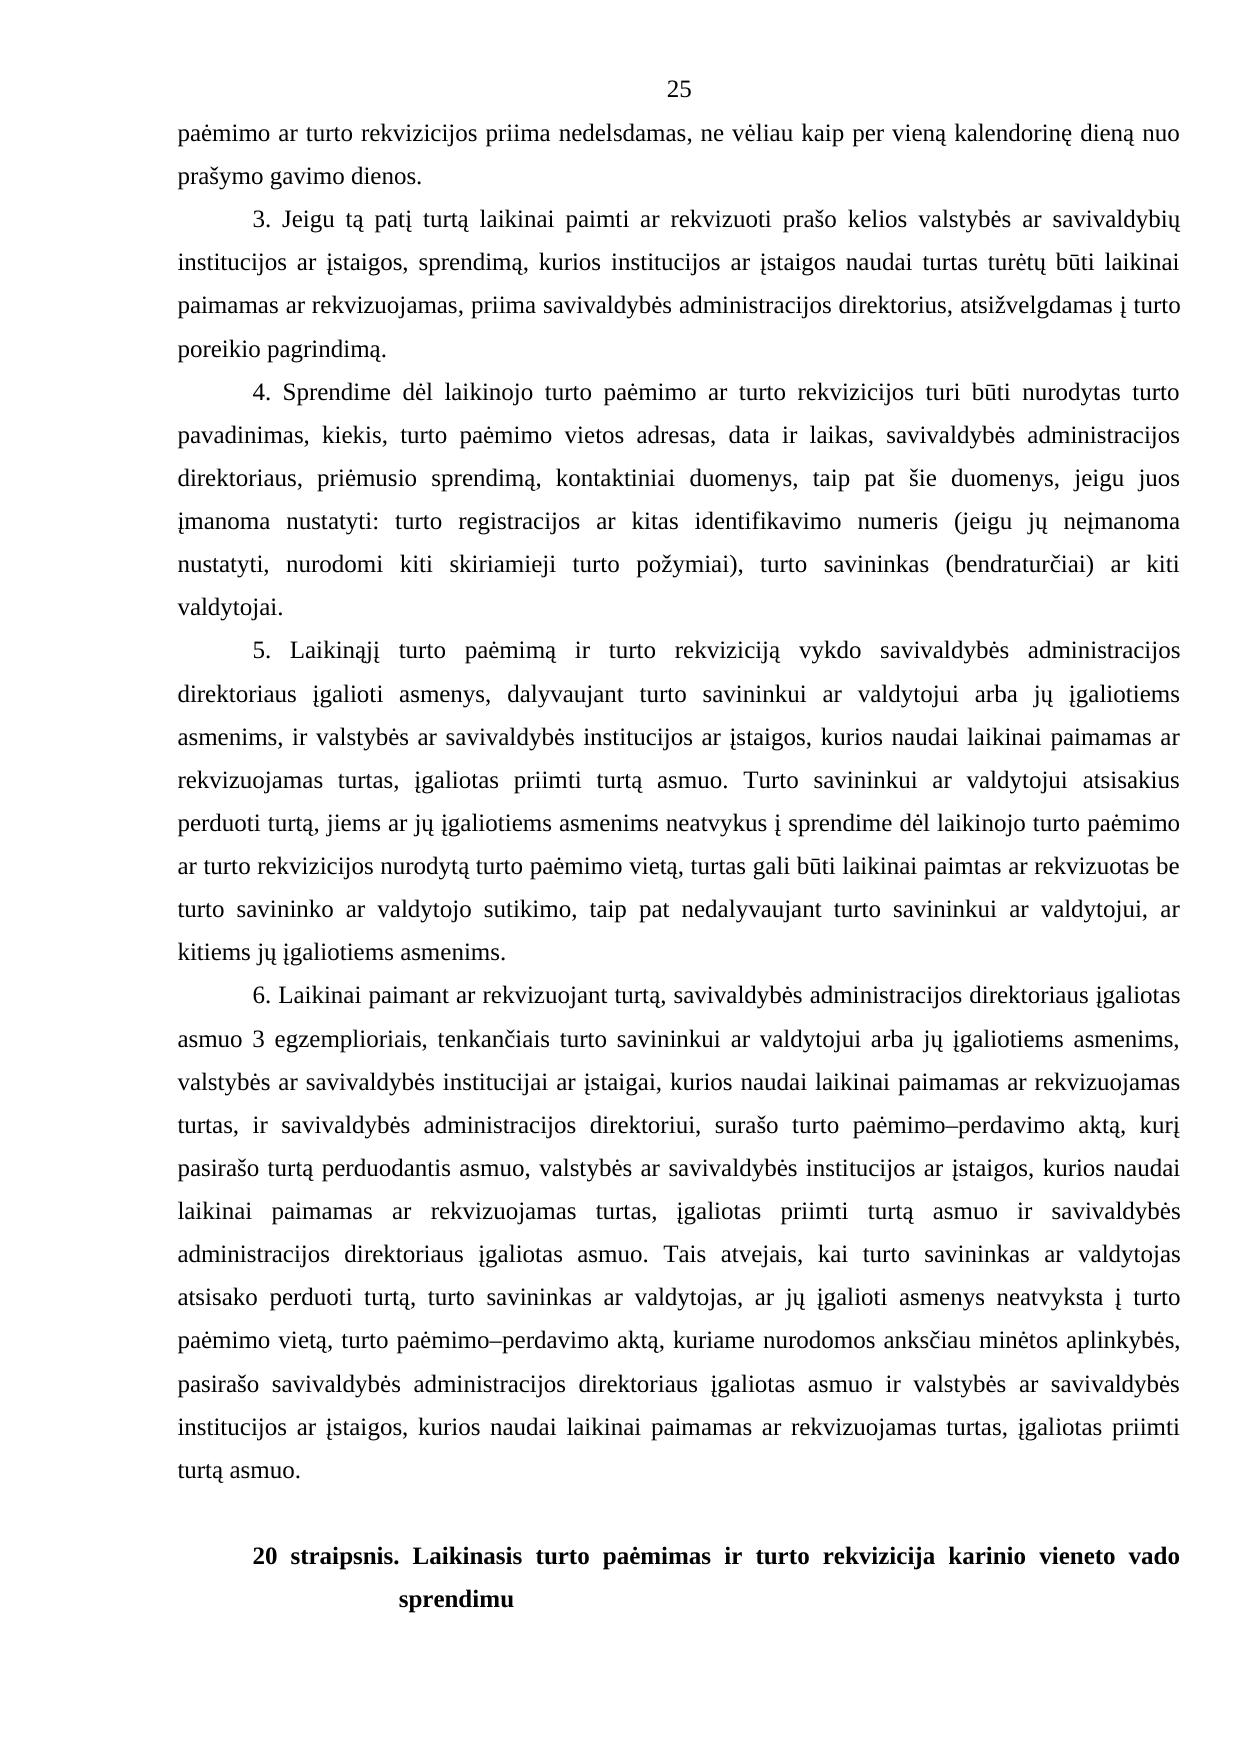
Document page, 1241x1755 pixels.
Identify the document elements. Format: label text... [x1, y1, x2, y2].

text 6. Laikinai paimant ar rekvizuojant turtą, savivaldybės administracijos direktoriaus įgaliotas asmuo 3 egzemplioriais, tenkančiais turto savininkui ar valdytojui arba jų įgaliotiems asmenims, valstybės ar savivaldybės institucijai ar įstaigai, kurios naudai laikinai paimamas ar rekvizuojamas turtas, ir savivaldybės administracijos direktoriui, surašo turto paėmimo–perdavimo aktą, kurį pasirašo turtą perduodantis asmuo, valstybės ar savivaldybės institucijos ar įstaigos, kurios naudai laikinai paimamas ar rekvizuojamas turtas, įgaliotas priimti turtą asmuo ir savivaldybės administracijos direktoriaus įgaliotas asmuo. Tais atvejais, kai turto savininkas ar valdytojas atsisako perduoti turtą, turto savininkas ar valdytojas, ar jų įgalioti asmenys neatvyksta į turto paėmimo vietą, turto paėmimo–perdavimo aktą, kuriame nurodomos anksčiau minėtos aplinkybės, pasirašo savivaldybės administracijos direktoriaus įgaliotas asmuo ir valstybės ar savivaldybės institucijos ar įstaigos, kurios naudai laikinai paimamas ar rekvizuojamas turtas, įgaliotas priimti turtą asmuo. [177, 981, 1181, 1484]
text 5. Laikinąjį turto paėmimą ir turto rekviziciją vykdo savivaldybės administracijos direktoriaus įgalioti asmenys, dalyvaujant turto savininkui ar valdytojui arba jų įgaliotiems asmenims, ir valstybės ar savivaldybės institucijos ar įstaigos, kurios naudai laikinai paimamas ar rekvizuojamas turtas, įgaliotas priimti turtą asmuo. Turto savininkui ar valdytojui atsisakius perduoti turtą, jiems ar jų įgaliotiems asmenims neatvykus į sprendime dėl laikinojo turto paėmimo ar turto rekvizicijos nurodytą turto paėmimo vietą, turtas gali būti laikinai paimtas ar rekvizuotas be turto savininko ar valdytojo sutikimo, taip pat nedalyvaujant turto savininkui ar valdytojui, ar kitiems jų įgaliotiems asmenims. [177, 636, 1181, 966]
text 4. Sprendime dėl laikinojo turto paėmimo ar turto rekvizicijos turi būti nurodytas turto pavadinimas, kiekis, turto paėmimo vietos adresas, data ir laikas, savivaldybės administracijos direktoriaus, priėmusio sprendimą, kontaktiniai duomenys, taip pat šie duomenys, jeigu juos įmanoma nustatyti: turto registracijos ar kitas identifikavimo numeris (jeigu jų neįmanoma nustatyti, nurodomi kiti skiriamieji turto požymiai), turto savininkas (bendraturčiai) ar kiti valdytojai. [177, 377, 1181, 621]
text paėmimo ar turto rekvizicijos priima nedelsdamas, ne vėliau kaip per vieną kalendorinę dieną nuo prašymo gavimo dienos. [177, 118, 1181, 190]
text 20 straipsnis. Laikinasis turto paėmimas ir turto rekvizicija karinio vieneto vado sprendimu [252, 1541, 1181, 1613]
text 3. Jeigu tą patį turtą laikinai paimti ar rekvizuoti prašo kelios valstybės ar savivaldybių institucijos ar įstaigos, sprendimą, kurios institucijos ar įstaigos naudai turtas turėtų būti laikinai paimamas ar rekvizuojamas, priima savivaldybės administracijos direktorius, atsižvelgdamas į turto poreikio pagrindimą. [177, 204, 1181, 362]
